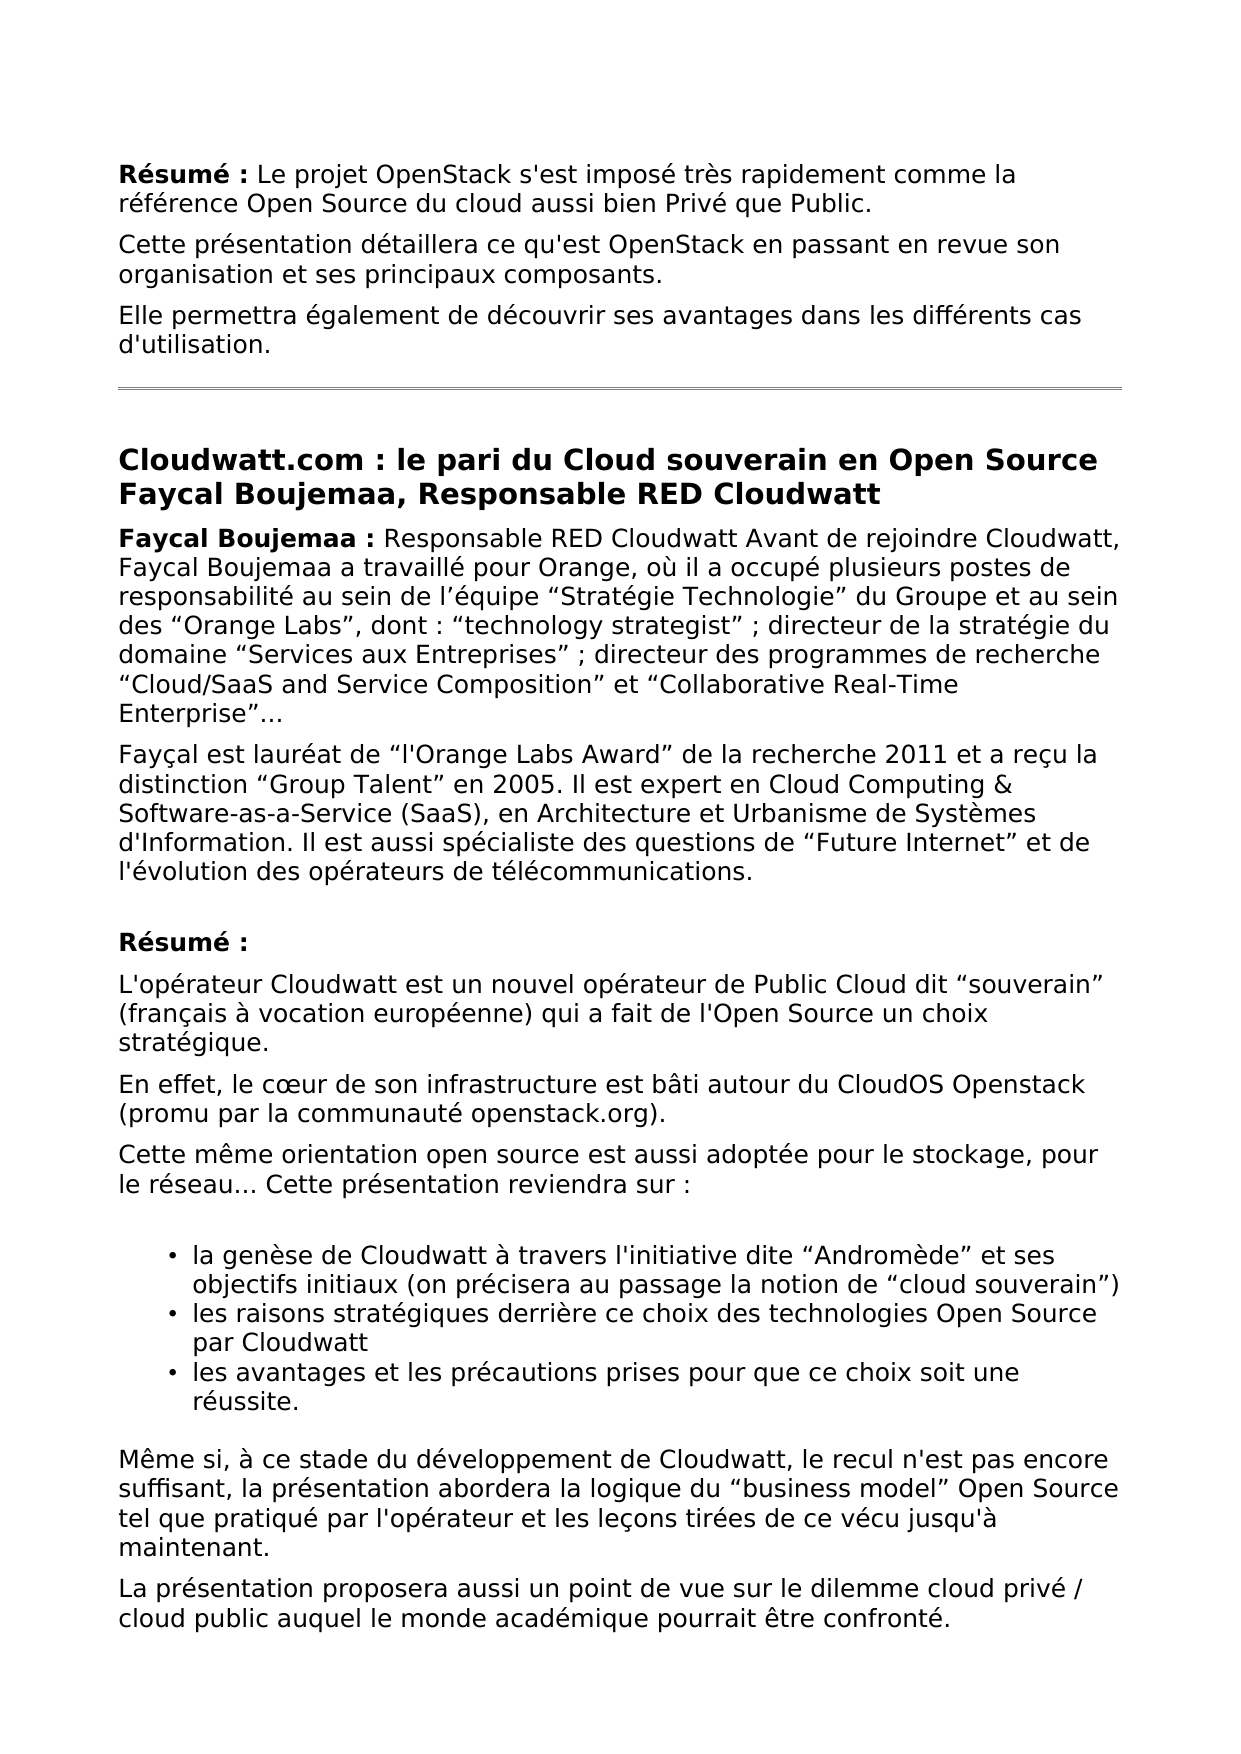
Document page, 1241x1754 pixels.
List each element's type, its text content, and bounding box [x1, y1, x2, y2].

text La présentation proposera aussi un point de vue sur le dilemme cloud privé / cloud public auquel le monde académique pourrait être confronté. [118, 1575, 1122, 1633]
list les avantages et les précautions prises pour que ce choix soit une réussite. [177, 1358, 1122, 1416]
text Cette présentation détaillera ce qu'est OpenStack en passant en revue son organisation et ses principaux composants. [118, 231, 1122, 289]
text Fayçal est lauréat de “l'Orange Labs Award” de la recherche 2011 et a reçu la distinction “Group Talent” en 2005. Il est expert en Cloud Computing & Software-as-a-Service (SaaS), en Architecture et Urbanisme de Systèmes d'Information. Il est aussi spécialiste des questions de “Future Internet” et de l'évolution des opérateurs de télécommunications. [118, 741, 1122, 916]
text En effet, le cœur de son infrastructure est bâti autour du CloudOS Openstack (promu par la communauté openstack.org). [118, 1070, 1122, 1128]
text [118, 118, 1122, 147]
text Résumé : Le projet OpenStack s'est imposé très rapidement comme la référence Open Source du cloud aussi bien Privé que Public. [118, 160, 1122, 218]
subtitle Cloudwatt.com : le pari du Cloud souverain en Open Source Faycal Boujemaa, Responsable RED Cloudwatt [118, 444, 1122, 512]
text Résumé : [118, 928, 1122, 957]
text L'opérateur Cloudwatt est un nouvel opérateur de Public Cloud dit “souverain” (français à vocation européenne) qui a fait de l'Open Source un choix stratégique. [118, 970, 1122, 1057]
list les raisons stratégiques derrière ce choix des technologies Open Source par Cloudwatt [177, 1299, 1122, 1358]
text Cette même orientation open source est aussi adoptée pour le stockage, pour le réseau... Cette présentation reviendra sur : [118, 1141, 1122, 1199]
text Faycal Boujemaa : Responsable RED Cloudwatt Avant de rejoindre Cloudwatt, Faycal Boujemaa a travaillé pour Orange, où il a occupé plusieurs postes de responsabilité au sein de l’équipe “Stratégie Technologie” du Groupe et au sein des “Orange Labs”, dont : “technology strategist” ; directeur de la stratégie du domaine “Services aux Entreprises” ; directeur des programmes de recherche “Cloud/SaaS and Service Composition” et “Collaborative Real-Time Enterprise”... [118, 524, 1122, 728]
list la genèse de Cloudwatt à travers l'initiative dite “Andromède” et ses objectifs initiaux (on précisera au passage la notion de “cloud souverain”) [177, 1241, 1122, 1299]
text Même si, à ce stade du développement de Cloudwatt, le recul n'est pas encore suffisant, la présentation abordera la logique du “business model” Open Source tel que pratiqué par l'opérateur et les leçons tirées de ce vécu jusqu'à maintenant. [118, 1446, 1122, 1562]
text Elle permettra également de découvrir ses avantages dans les différents cas d'utilisation. [118, 301, 1122, 360]
